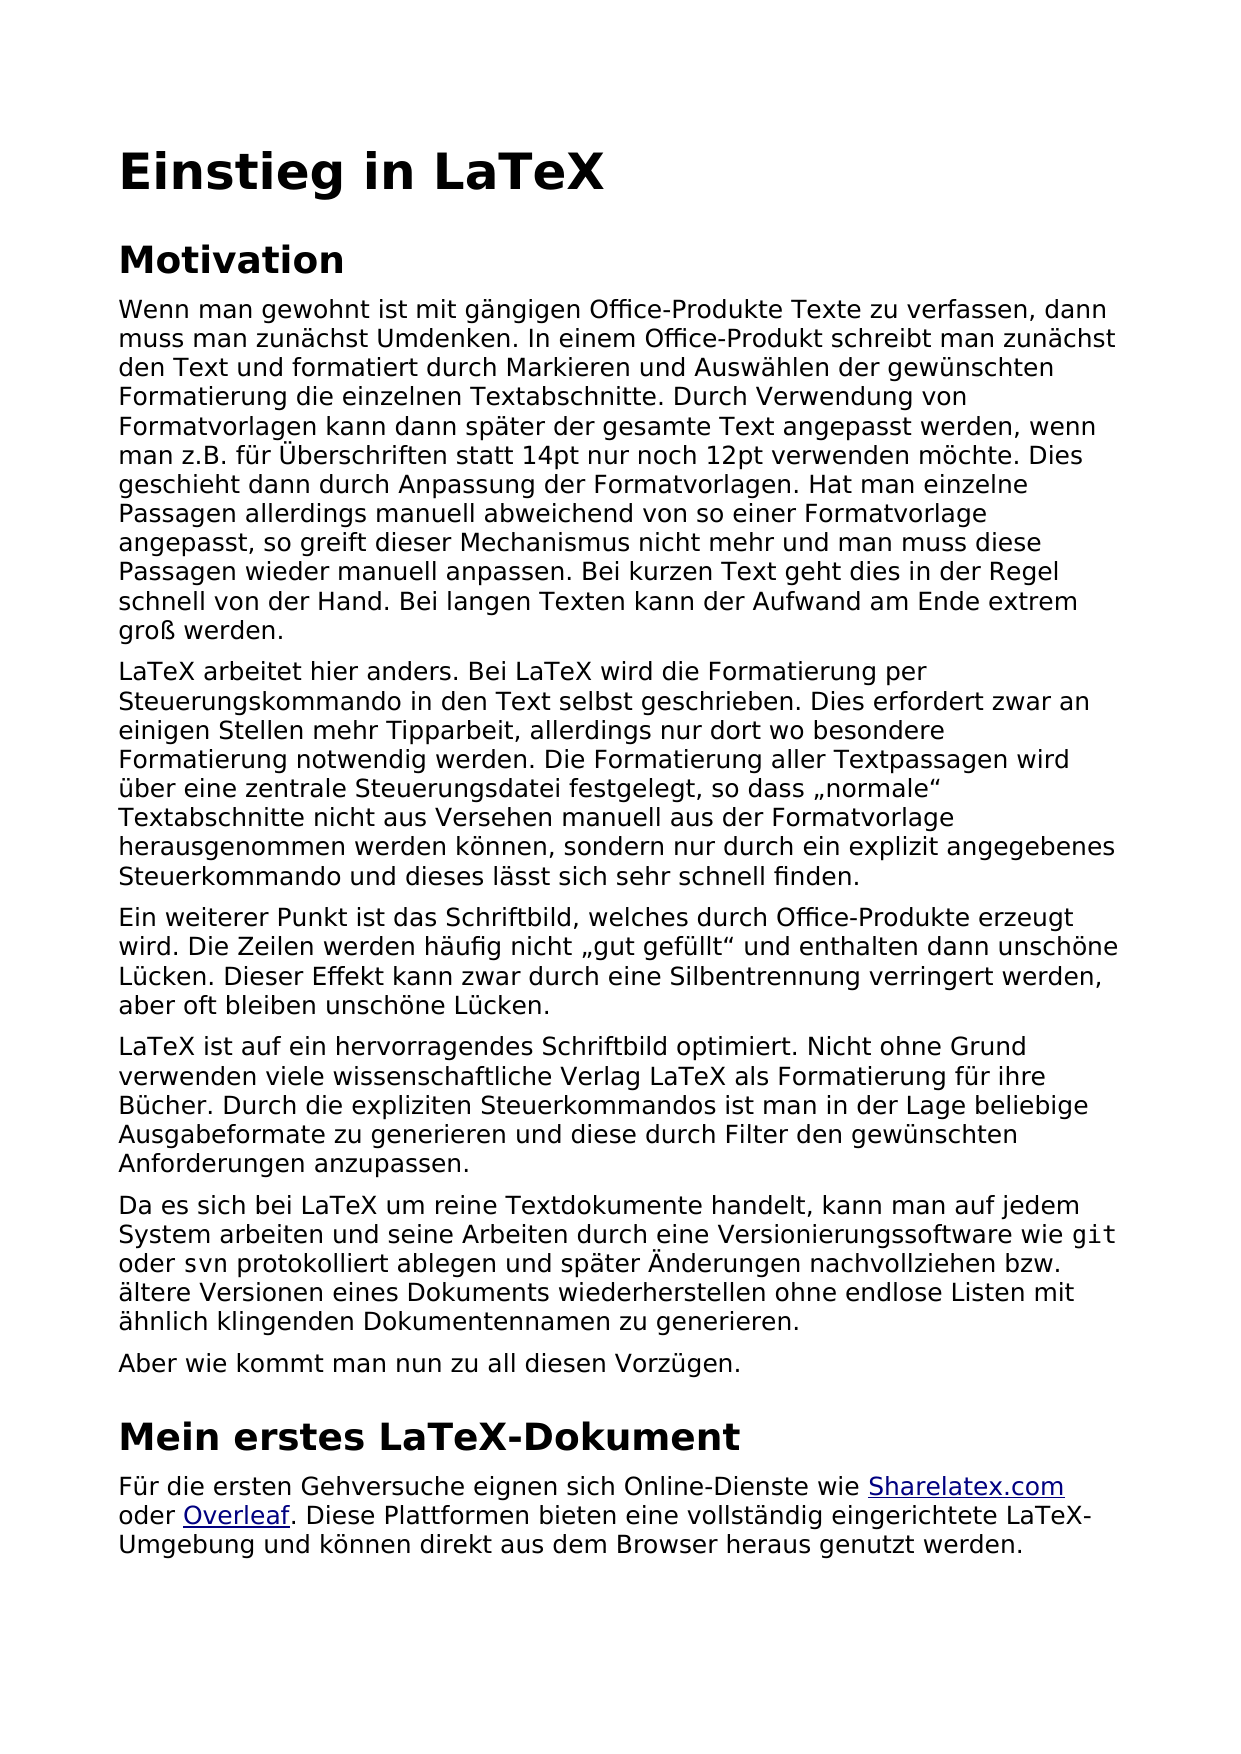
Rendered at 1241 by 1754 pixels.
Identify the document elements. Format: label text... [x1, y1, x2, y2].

text Ein weiterer Punkt ist das Schriftbild, welches durch Office-Produkte erzeugt wird. Die Zeilen werden häufig nicht „gut gefüllt“ und enthalten dann unschöne Lücken. Dieser Effekt kann zwar durch eine Silbentrennung verringert werden, aber oft bleiben unschöne Lücken. [118, 903, 1122, 1020]
text LaTeX arbeitet hier anders. Bei LaTeX wird die Formatierung per Steuerungskommando in den Text selbst geschrieben. Dies erfordert zwar an einigen Stellen mehr Tipparbeit, allerdings nur dort wo besondere Formatierung notwendig werden. Die Formatierung aller Textpassagen wird über eine zentrale Steuerungsdatei festgelegt, so dass „normale“ Textabschnitte nicht aus Versehen manuell aus der Formatvorlage herausgenommen werden können, sondern nur durch ein explizit angegebenes Steuerkommando und dieses lässt sich sehr schnell finden. [118, 657, 1122, 891]
subtitle Einstieg in LaTeX [118, 143, 1122, 201]
subtitle Motivation [118, 239, 1122, 282]
text Für die ersten Gehversuche eignen sich Online-Dienste wie Sharelatex.com oder Overleaf. Diese Plattformen bieten eine vollständig eingerichtete LaTeX-Umgebung und können direkt aus dem Browser heraus genutzt werden. [118, 1472, 1122, 1559]
subtitle Mein erstes LaTeX-Dokument [118, 1416, 1122, 1459]
text Aber wie kommt man nun zu all diesen Vorzügen. [118, 1349, 1122, 1378]
text LaTeX ist auf ein hervorragendes Schriftbild optimiert. Nicht ohne Grund verwenden viele wissenschaftliche Verlag LaTeX als Formatierung für ihre Bücher. Durch die expliziten Steuerkommandos ist man in der Lage beliebige Ausgabeformate zu generieren und diese durch Filter den gewünschten Anforderungen anzupassen. [118, 1032, 1122, 1178]
text Wenn man gewohnt ist mit gängigen Office-Produkte Texte zu verfassen, dann muss man zunächst Umdenken. In einem Office-Produkt schreibt man zunächst den Text und formatiert durch Markieren und Auswählen der gewünschten Formatierung die einzelnen Textabschnitte. Durch Verwendung von Formatvorlagen kann dann später der gesamte Text angepasst werden, wenn man z.B. für Überschriften statt 14pt nur noch 12pt verwenden möchte. Dies geschieht dann durch Anpassung der Formatvorlagen. Hat man einzelne Passagen allerdings manuell abweichend von so einer Formatvorlage angepasst, so greift dieser Mechanismus nicht mehr und man muss diese Passagen wieder manuell anpassen. Bei kurzen Text geht dies in der Regel schnell von der Hand. Bei langen Texten kann der Aufwand am Ende extrem groß werden. [118, 295, 1122, 645]
text Da es sich bei LaTeX um reine Textdokumente handelt, kann man auf jedem System arbeiten und seine Arbeiten durch eine Versionierungssoftware wie git oder svn protokolliert ablegen und später Änderungen nachvollziehen bzw. ältere Versionen eines Dokuments wiederherstellen ohne endlose Listen mit ähnlich klingenden Dokumentennamen zu generieren. [118, 1191, 1122, 1337]
